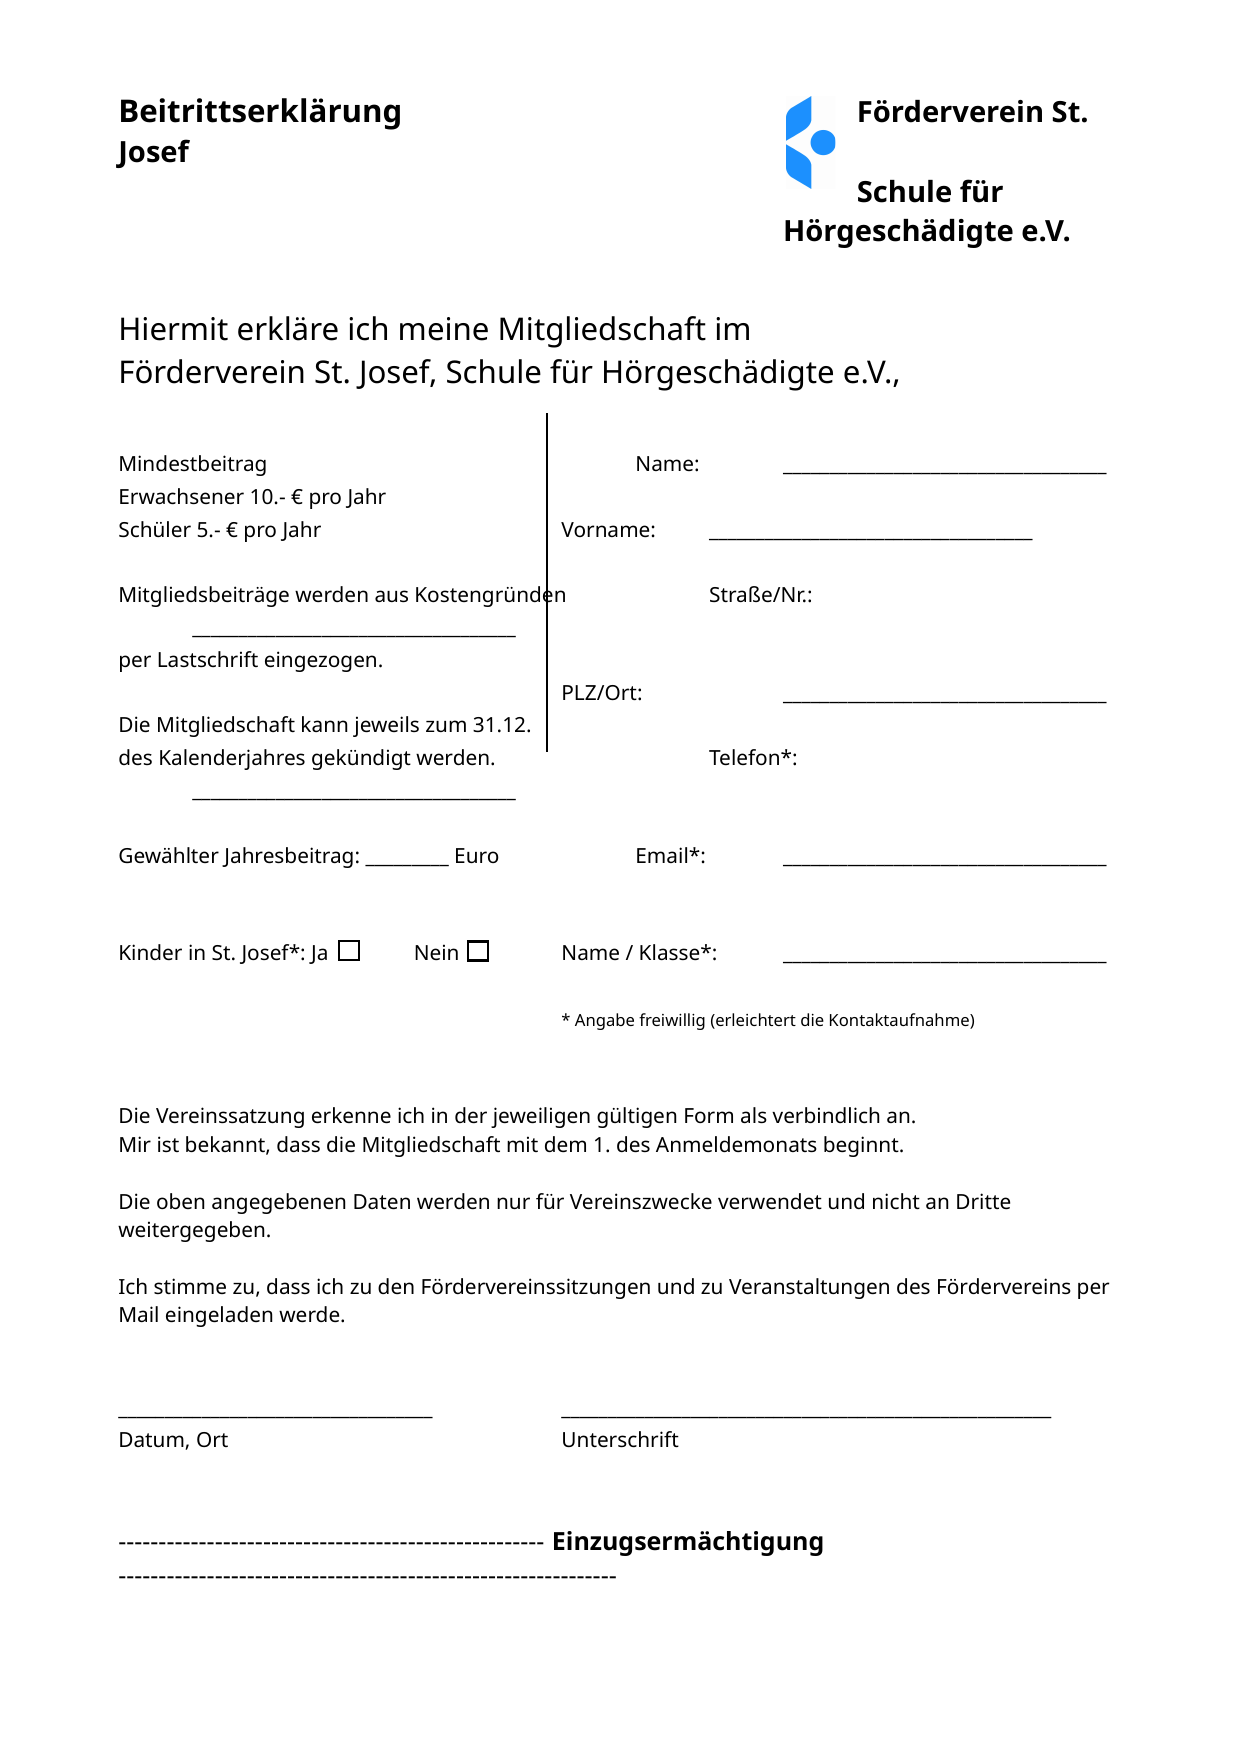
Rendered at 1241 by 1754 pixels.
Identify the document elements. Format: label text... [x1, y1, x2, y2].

text [548, 645, 1122, 673]
text Förderverein St. Josef, Schule für Hörgeschädigte e.V., [118, 350, 1122, 392]
text Mindestbeitrag [118, 449, 546, 478]
text Hiermit erkläre ich meine Mitgliedschaft im [118, 307, 1122, 350]
text Mitgliedsbeiträge werden aus Kostengründen Straße/Nr.: ___________________________________ [548, 580, 1122, 641]
text Ich stimme zu, dass ich zu den Fördervereinssitzungen und zu Veranstaltungen des Fördervereins per Mail eingeladen werde. [118, 1272, 1122, 1329]
text Schule für [118, 171, 1122, 211]
text PLZ/Ort: ___________________________________ [548, 678, 1122, 706]
text Datum, Ort Unterschrift [118, 1426, 1122, 1454]
text Gewählter Jahresbeitrag: _________ Euro Email*: ___________________________________ [118, 841, 1122, 869]
text * Angabe freiwillig (erleichtert die Kontaktaufnahme) [118, 1004, 1122, 1032]
picture [786, 96, 836, 189]
text Vorname: ___________________________________ [548, 515, 1122, 543]
text des Kalenderjahres gekündigt werden. Telefon*: ___________________________________ [118, 743, 1122, 804]
text per Lastschrift eingezogen. [118, 645, 546, 673]
text Mitgliedsbeiträge werden aus Kostengründen Straße/Nr.: ___________________________________ [118, 580, 546, 641]
text Die oben angegebenen Daten werden nur für Vereinszwecke verwendet und nicht an Dritte weitergegeben. [118, 1187, 1122, 1244]
text [548, 710, 1122, 739]
text Name: ___________________________________ [548, 449, 1122, 478]
text ----------------------------------------------------- Einzugsermächtigung -------------------------------------------------------------- [118, 1523, 1122, 1591]
text Die Vereinssatzung erkenne ich in der jeweiligen gültigen Form als verbindlich an. Mir ist bekannt, dass die Mitgliedschaft mit dem 1. des Anmeldemonats beginnt. [118, 1102, 1122, 1158]
text [118, 678, 546, 706]
text [548, 482, 1122, 511]
text Beitrittserklärung Förderverein St. Josef [118, 88, 1122, 171]
text __________________________________ _____________________________________________________ [118, 1393, 1122, 1421]
text Erwachsener 10.- € pro Jahr [118, 482, 546, 511]
text Die Mitgliedschaft kann jeweils zum 31.12. [118, 710, 546, 739]
text Kinder in St. Josef*: Ja Nein Name / Klasse*: ___________________________________ [118, 938, 1122, 967]
text Schüler 5.- € pro Jahr [118, 515, 546, 543]
text Hörgeschädigte e.V. [118, 211, 1122, 250]
